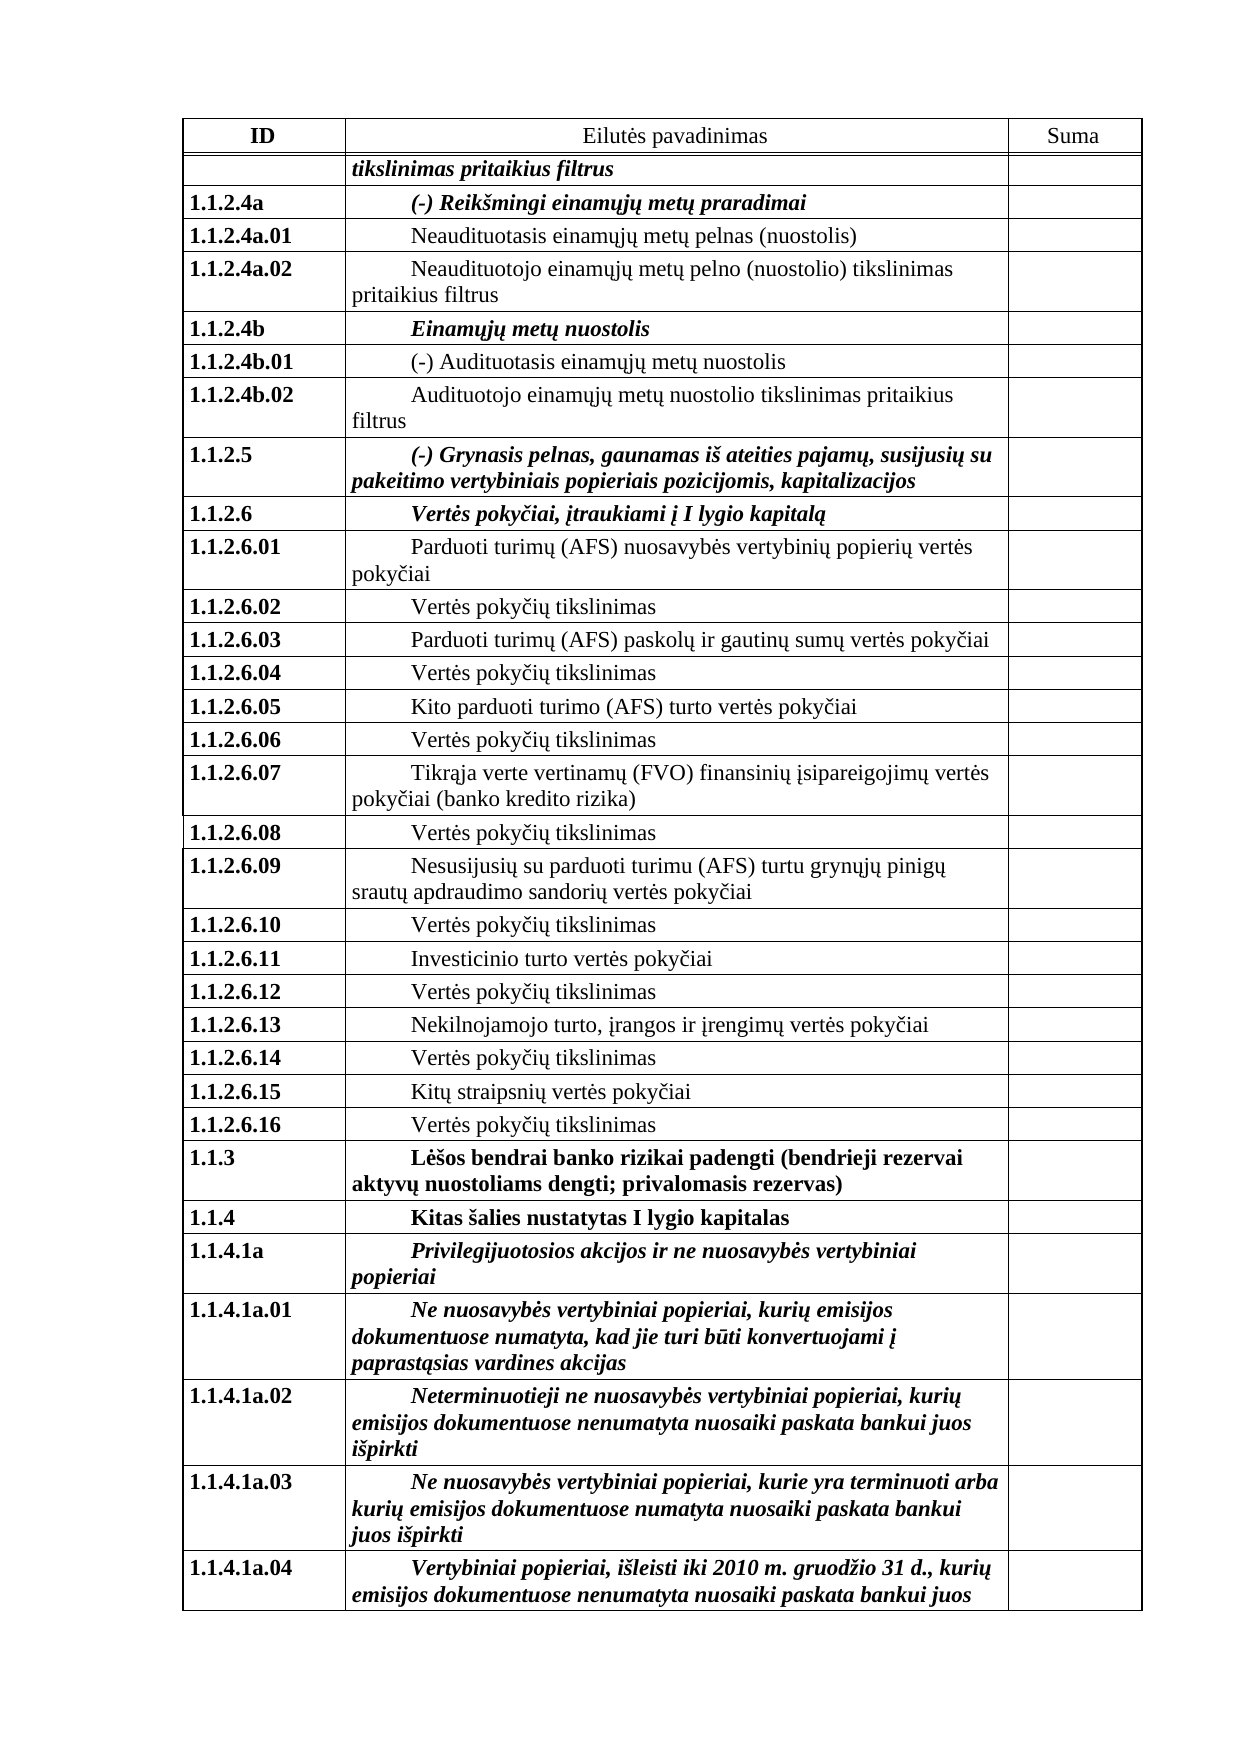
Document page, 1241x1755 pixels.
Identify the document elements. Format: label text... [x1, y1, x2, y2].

table_cell Einamųjų metų nuostolis [346, 312, 1008, 344]
table_cell 1.1.4.1a.03 [184, 1466, 345, 1550]
table_cell [1009, 312, 1141, 344]
table_cell Vertės pokyčiai, įtraukiami į I lygio kapitalą [346, 497, 1008, 529]
table_cell Vertės pokyčių tikslinimas [346, 909, 1008, 941]
table_cell Neaudituotasis einamųjų metų pelnas (nuostolis) [346, 219, 1008, 251]
table_header Eilutės pavadinimas [346, 119, 1008, 151]
table_cell Neterminuotieji ne nuosavybės vertybiniai popieriai, kurių emisijos dokumentuose nenumatyta nuosaiki paskata bankui juos išpirkti [346, 1380, 1008, 1464]
table_cell 1.1.2.6.08 [184, 816, 345, 848]
table_cell [1009, 849, 1141, 908]
table_cell Vertės pokyčių tikslinimas [346, 590, 1008, 622]
table_cell Vertės pokyčių tikslinimas [346, 816, 1008, 848]
table_cell [184, 156, 345, 184]
table_cell 1.1.3 [184, 1141, 345, 1200]
table_cell 1.1.2.4a [184, 186, 345, 218]
table_header Suma [1009, 119, 1141, 151]
table_cell 1.1.2.4b.01 [184, 345, 345, 377]
table_cell [1009, 1234, 1141, 1293]
table_cell Vertės pokyčių tikslinimas [346, 723, 1008, 755]
table_cell [1009, 345, 1141, 377]
table_cell [1009, 1201, 1141, 1233]
table_cell Ne nuosavybės vertybiniai popieriai, kurių emisijos dokumentuose numatyta, kad jie turi būti konvertuojami į paprastąsias vardines akcijas [346, 1294, 1008, 1378]
table_cell Neaudituotojo einamųjų metų pelno (nuostolio) tikslinimas pritaikius filtrus [346, 252, 1008, 311]
table_cell [1009, 156, 1141, 184]
table_cell [1009, 1075, 1141, 1107]
table_cell 1.1.2.6.11 [184, 942, 345, 974]
table_cell Kito parduoti turimo (AFS) turto vertės pokyčiai [346, 690, 1008, 722]
table_cell Nesusijusių su parduoti turimu (AFS) turtu grynųjų pinigų srautų apdraudimo sandorių vertės pokyčiai [346, 849, 1008, 908]
table_cell 1.1.2.6 [184, 497, 345, 529]
table_cell [1009, 1042, 1141, 1074]
table_cell Audituotojo einamųjų metų nuostolio tikslinimas pritaikius filtrus [346, 378, 1008, 437]
table_cell 1.1.2.6.04 [184, 657, 345, 689]
table_cell Vertės pokyčių tikslinimas [346, 1108, 1008, 1140]
table_cell [1009, 1551, 1141, 1610]
table_cell Lėšos bendrai banko rizikai padengti (bendrieji rezervai aktyvų nuostoliams dengti; privalomasis rezervas) [346, 1141, 1008, 1200]
table_cell [1009, 657, 1141, 689]
table_cell [1009, 816, 1141, 848]
table_cell [1009, 1108, 1141, 1140]
table_cell 1.1.2.6.07 [184, 756, 345, 815]
table_cell [1009, 1466, 1141, 1550]
table_cell [1009, 942, 1141, 974]
table_cell Vertės pokyčių tikslinimas [346, 1042, 1008, 1074]
table_header ID [184, 119, 345, 151]
table_cell Tikrąja verte vertinamų (FVO) finansinių įsipareigojimų vertės pokyčiai (banko kredito rizika) [346, 756, 1008, 815]
table_cell 1.1.4.1a.01 [184, 1294, 345, 1378]
table_cell 1.1.4.1a.04 [184, 1551, 345, 1610]
table_cell (-) Grynasis pelnas, gaunamas iš ateities pajamų, susijusių su pakeitimo vertybiniais popieriais pozicijomis, kapitalizacijos [346, 438, 1008, 496]
table_cell [1009, 756, 1141, 815]
table_cell 1.1.4.1a.02 [184, 1380, 345, 1464]
table_cell [1009, 1008, 1141, 1041]
table_cell 1.1.2.4a.02 [184, 252, 345, 311]
table_cell Nekilnojamojo turto, įrangos ir įrengimų vertės pokyčiai [346, 1008, 1008, 1041]
table_cell 1.1.2.6.09 [184, 849, 345, 908]
table_cell [1009, 1294, 1141, 1378]
table_cell Investicinio turto vertės pokyčiai [346, 942, 1008, 974]
table_cell [1009, 186, 1141, 218]
table_cell 1.1.2.6.10 [184, 909, 345, 941]
table_cell Vertės pokyčių tikslinimas [346, 657, 1008, 689]
table_cell [1009, 1141, 1141, 1200]
table_cell 1.1.2.5 [184, 438, 345, 496]
table_cell 1.1.2.6.03 [184, 623, 345, 656]
table_cell (-) Audituotasis einamųjų metų nuostolis [346, 345, 1008, 377]
table_cell [1009, 438, 1141, 496]
table_cell Kitų straipsnių vertės pokyčiai [346, 1075, 1008, 1107]
table_cell tikslinimas pritaikius filtrus [346, 156, 1008, 184]
table_cell 1.1.2.6.12 [184, 975, 345, 1007]
table_cell Parduoti turimų (AFS) paskolų ir gautinų sumų vertės pokyčiai [346, 623, 1008, 656]
table_cell [1009, 378, 1141, 437]
table_cell Ne nuosavybės vertybiniai popieriai, kurie yra terminuoti arba kurių emisijos dokumentuose numatyta nuosaiki paskata bankui juos išpirkti [346, 1466, 1008, 1550]
table_cell 1.1.2.6.05 [184, 690, 345, 722]
table_cell 1.1.2.6.13 [184, 1008, 345, 1041]
table_cell 1.1.2.4b.02 [184, 378, 345, 437]
table_cell [1009, 590, 1141, 622]
table_cell [1009, 690, 1141, 722]
table_cell Privilegijuotosios akcijos ir ne nuosavybės vertybiniai popieriai [346, 1234, 1008, 1293]
table_cell [1009, 723, 1141, 755]
table_cell [1009, 975, 1141, 1007]
table_cell [1009, 531, 1141, 589]
table_cell [1009, 252, 1141, 311]
table_cell 1.1.2.6.16 [184, 1108, 345, 1140]
table_cell Kitas šalies nustatytas I lygio kapitalas [346, 1201, 1008, 1233]
table_cell (-) Reikšmingi einamųjų metų praradimai [346, 186, 1008, 218]
table_cell 1.1.2.4a.01 [184, 219, 345, 251]
table_cell Vertės pokyčių tikslinimas [346, 975, 1008, 1007]
table_cell 1.1.2.6.15 [184, 1075, 345, 1107]
table_cell [1009, 219, 1141, 251]
table_cell [1009, 1380, 1141, 1464]
table_cell Vertybiniai popieriai, išleisti iki 2010 m. gruodžio 31 d., kurių emisijos dokumentuose nenumatyta nuosaiki paskata bankui juos [346, 1551, 1008, 1610]
table_cell Parduoti turimų (AFS) nuosavybės vertybinių popierių vertės pokyčiai [346, 531, 1008, 589]
table_cell 1.1.2.6.14 [184, 1042, 345, 1074]
table_cell 1.1.2.4b [184, 312, 345, 344]
table_cell 1.1.2.6.06 [184, 723, 345, 755]
table_cell [1009, 623, 1141, 656]
table_cell [1009, 909, 1141, 941]
table_cell 1.1.4.1a [184, 1234, 345, 1293]
table_cell [1009, 497, 1141, 529]
table_cell 1.1.2.6.01 [184, 531, 345, 589]
table_cell 1.1.4 [184, 1201, 345, 1233]
table_cell 1.1.2.6.02 [184, 590, 345, 622]
